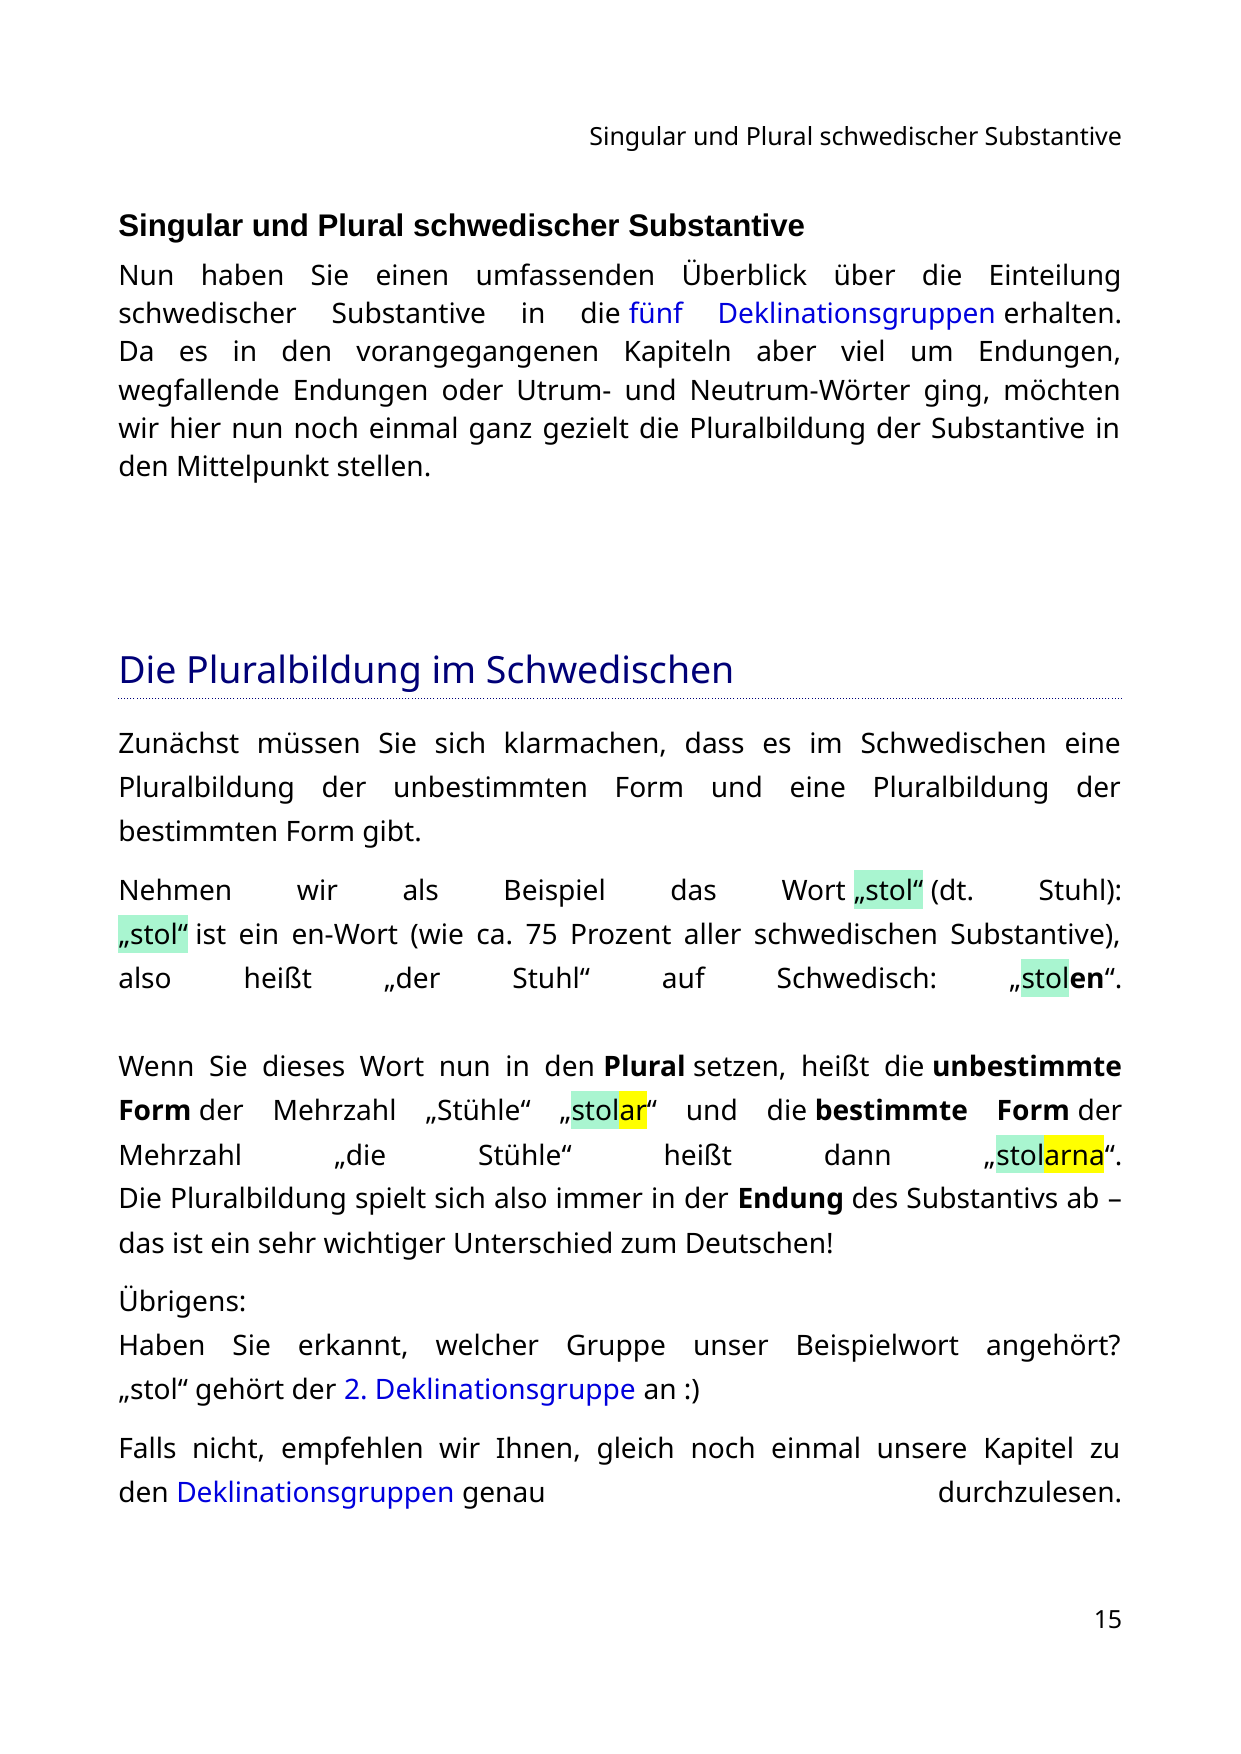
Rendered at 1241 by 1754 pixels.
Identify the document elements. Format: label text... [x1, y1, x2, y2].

subtitle Singular und Plural schwedischer Substantive [118, 207, 1122, 243]
text Übrigens: Haben Sie erkannt, welcher Gruppe unser Beispielwort angehört? „stol“ gehört der 2. Deklinationsgruppe an :) [118, 1282, 1122, 1408]
text Nun haben Sie einen umfassenden Überblick über die Einteilung schwedischer Substantive in die fünf Deklinationsgruppen erhalten. Da es in den vorangegangenen Kapiteln aber viel um Endungen, wegfallende Endungen oder Utrum- und Neutrum-Wörter ging, möchten wir hier nun noch einmal ganz gezielt die Pluralbildung der Substantive in den Mittelpunkt stellen. [118, 255, 1122, 485]
subtitle Die Pluralbildung im Schwedischen [118, 643, 1122, 698]
text Falls nicht, empfehlen wir Ihnen, gleich noch einmal unsere Kapitel zu den Deklinationsgruppen genau durchzulesen. [118, 1428, 1122, 1511]
text Zunächst müssen Sie sich klarmachen, dass es im Schwedischen eine Pluralbildung der unbestimmten Form und eine Pluralbildung der bestimmten Form gibt. [118, 724, 1122, 850]
text Nehmen wir als Beispiel das Wort „stol“ (dt. Stuhl): „stol“ ist ein en-Wort (wie ca. 75 Prozent aller schwedischen Substantive), also heißt „der Stuhl“ auf Schwedisch: „stolen“. Wenn Sie dieses Wort nun in den Plural setzen, heißt die unbestimmte Form der Mehrzahl „Stühle“ „stolar“ und die bestimmte Form der Mehrzahl „die Stühle“ heißt dann „stolarna“. Die Pluralbildung spielt sich also immer in der Endung des Substantivs ab – das ist ein sehr wichtiger Unterschied zum Deutschen! [118, 870, 1122, 1261]
